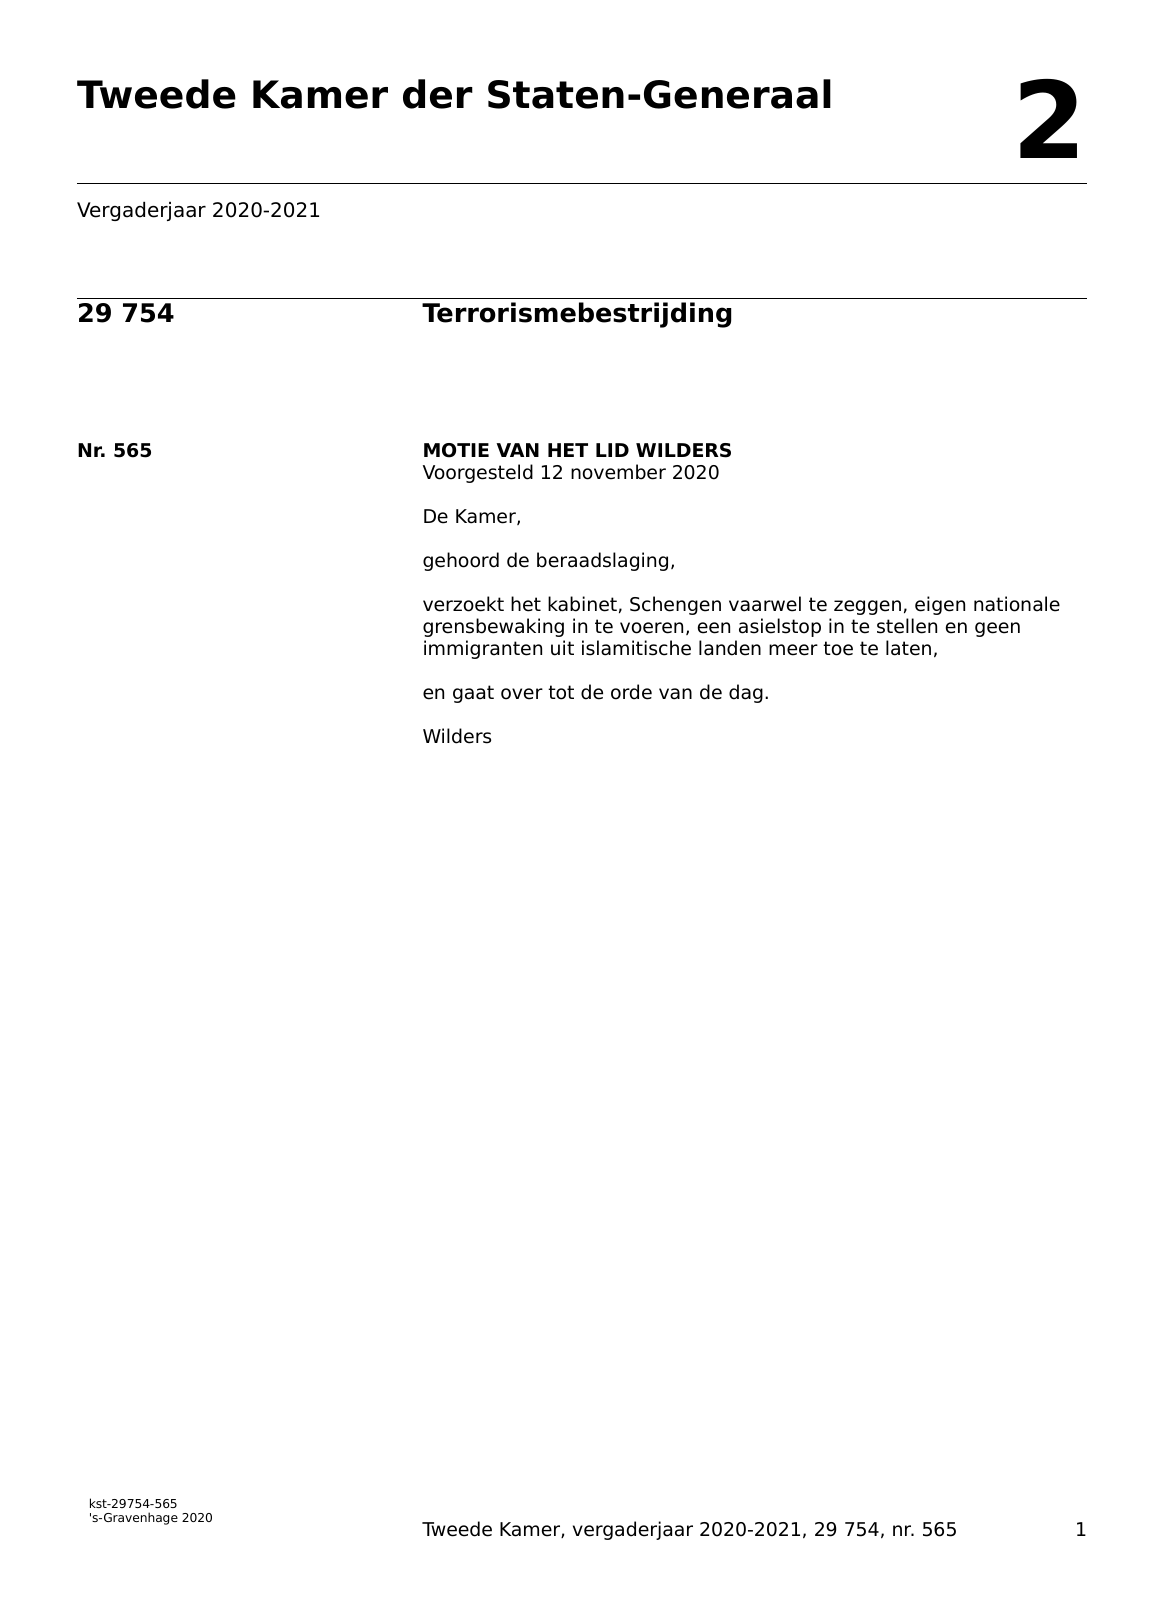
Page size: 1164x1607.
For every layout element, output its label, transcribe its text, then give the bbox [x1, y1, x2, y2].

text kst-29754-565 [88, 1497, 323, 1511]
subtitle 29 754 Terrorismebestrijding [77, 299, 1087, 329]
text De Kamer, [422, 506, 1087, 528]
text gehoord de beraadslaging, [422, 550, 1087, 572]
table_header 2 [886, 59, 1087, 183]
table_header Tweede Kamer der Staten-Generaal [77, 59, 886, 183]
table_cell Vergaderjaar 2020-2021 [77, 184, 1087, 298]
text Wilders [422, 726, 1087, 748]
text Voorgesteld 12 november 2020 [422, 462, 1087, 484]
text 's-Gravenhage 2020 [88, 1511, 323, 1525]
subtitle Nr. 565 MOTIE VAN HET LID WILDERS [77, 440, 1087, 462]
text en gaat over tot de orde van de dag. [422, 682, 1087, 704]
text verzoekt het kabinet, Schengen vaarwel te zeggen, eigen nationale grensbewaking in te voeren, een asielstop in te stellen en geen immigranten uit islamitische landen meer toe te laten, [422, 594, 1087, 660]
